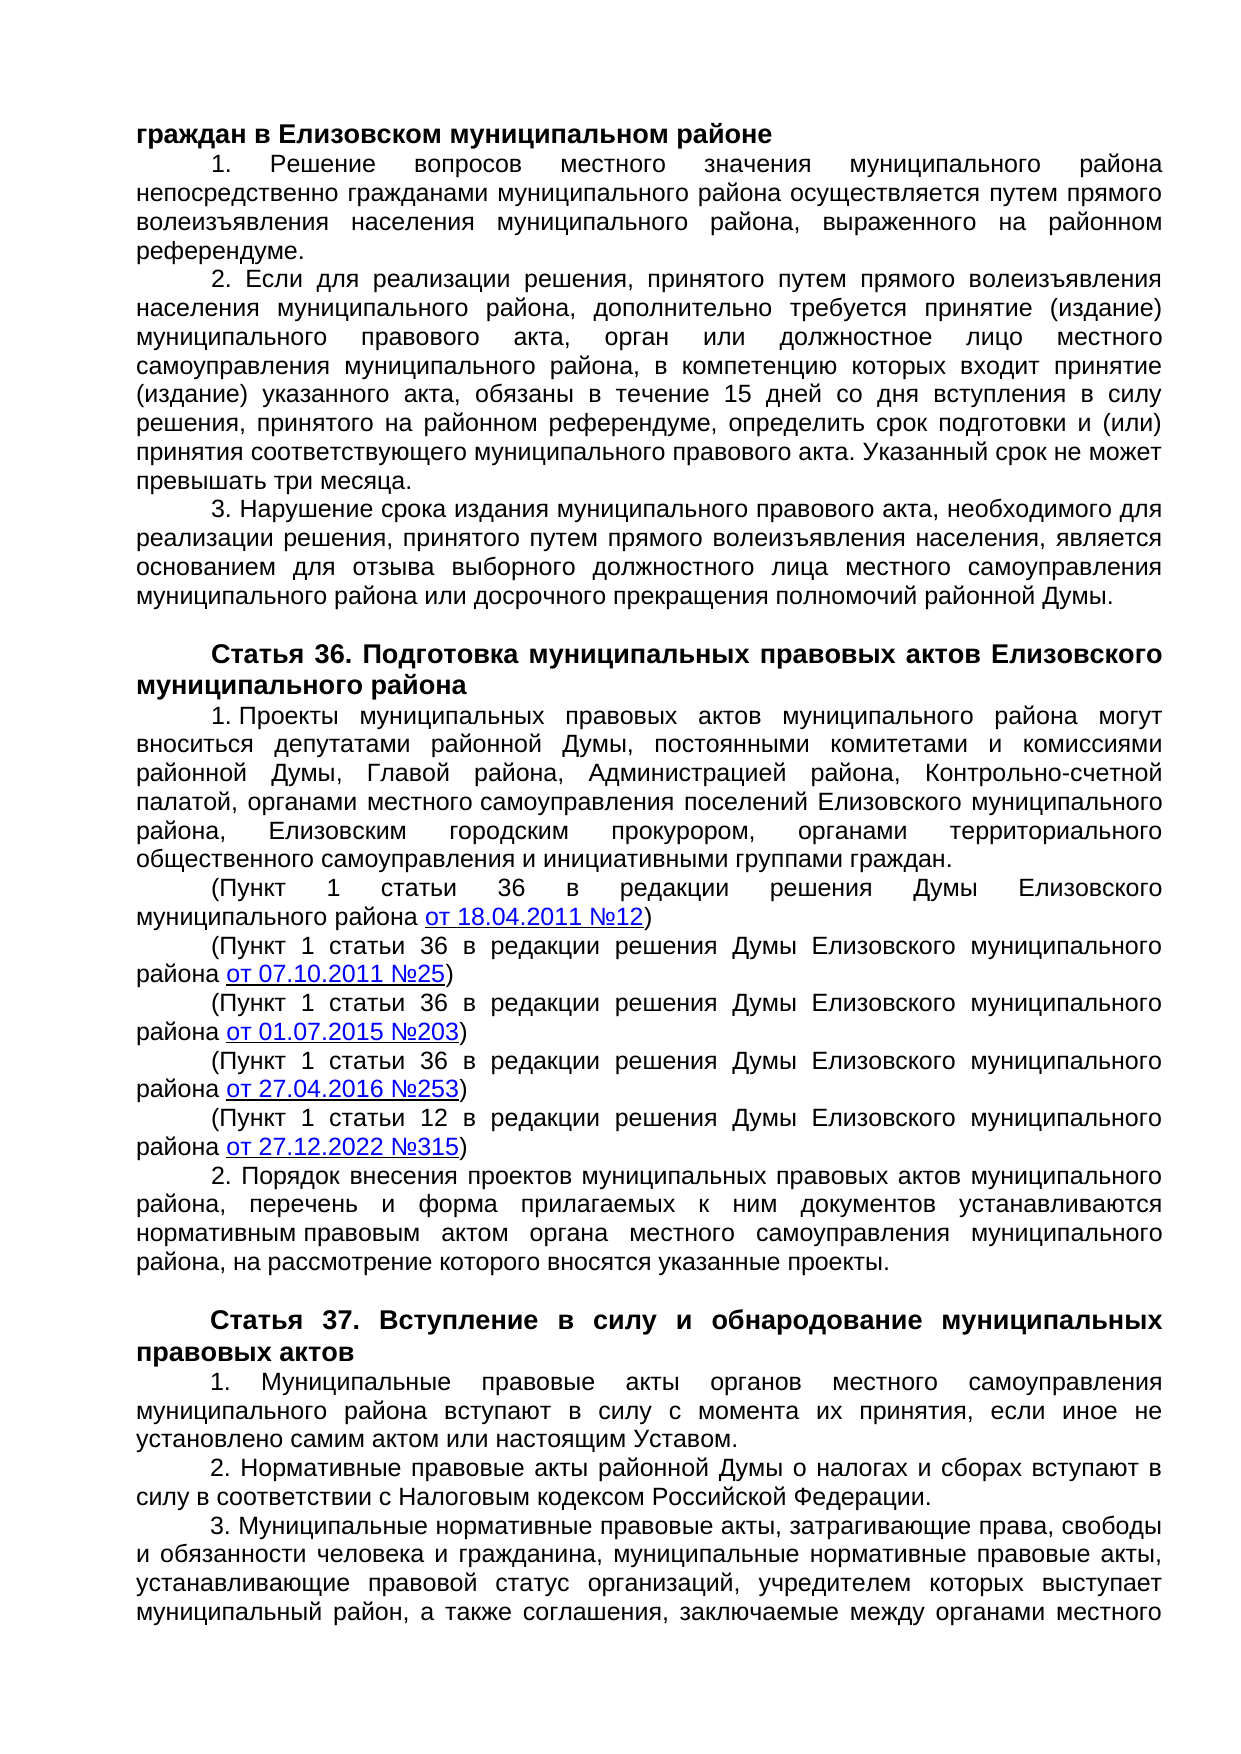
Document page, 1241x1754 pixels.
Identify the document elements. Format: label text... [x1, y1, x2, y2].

text Статья 37. Вступление в силу и обнародование муниципальных правовых актов [136, 1304, 1163, 1367]
text 1. Решение вопросов местного значения муниципального района непосредственно гражданами муниципального района осуществляется путем прямого волеизъявления населения муниципального района, выраженного на районном референдуме. [136, 149, 1163, 264]
text 3. Муниципальные нормативные правовые акты, затрагивающие права, свободы и обязанности человека и гражданина, муниципальные нормативные правовые акты, устанавливающие правовой статус организаций, учредителем которых выступает муниципальный район, а также соглашения, заключаемые между органами местного [136, 1511, 1163, 1626]
text (Пункт 1 статьи 36 в редакции решения Думы Елизовского муниципального района от 01.07.2015 №203) [136, 988, 1163, 1046]
text граждан в Елизовском муниципальном районе [136, 118, 1163, 149]
text 3. Нарушение срока издания муниципального правового акта, необходимого для реализации решения, принятого путем прямого волеизъявления населения, является основанием для отзыва выборного должностного лица местного самоуправления муниципального района или досрочного прекращения полномочий районной Думы. [136, 494, 1163, 609]
text (Пункт 1 статьи 36 в редакции решения Думы Елизовского муниципального района от 18.04.2011 №12) [136, 873, 1163, 931]
text 1. Проекты муниципальных правовых актов муниципального района могут вноситься депутатами районной Думы, постоянными комитетами и комиссиями районной Думы, Главой района, Администрацией района, Контрольно-счетной палатой, органами местного самоуправления поселений Елизовского муниципального района, Елизовским городским прокурором, органами территориального общественного самоуправления и инициативными группами граждан. [136, 701, 1163, 873]
text Статья 36. Подготовка муниципальных правовых актов Елизовского муниципального района [136, 638, 1163, 701]
text (Пункт 1 статьи 36 в редакции решения Думы Елизовского муниципального района от 27.04.2016 №253) [136, 1046, 1163, 1103]
text 2. Порядок внесения проектов муниципальных правовых актов муниципального района, перечень и форма прилагаемых к ним документов устанавливаются нормативным правовым актом органа местного самоуправления муниципального района, на рассмотрение которого вносятся указанные проекты. [136, 1161, 1163, 1276]
text 2. Нормативные правовые акты районной Думы о налогах и сборах вступают в силу в соответствии с Налоговым кодексом Российской Федерации. [136, 1453, 1163, 1511]
text 2. Если для реализации решения, принятого путем прямого волеизъявления населения муниципального района, дополнительно требуется принятие (издание) муниципального правового акта, орган или должностное лицо местного самоуправления муниципального района, в компетенцию которых входит принятие (издание) указанного акта, обязаны в течение 15 дней со дня вступления в силу решения, принятого на районном референдуме, определить срок подготовки и (или) принятия соответствующего муниципального правового акта. Указанный срок не может превышать три месяца. [136, 264, 1163, 494]
text (Пункт 1 статьи 12 в редакции решения Думы Елизовского муниципального района от 27.12.2022 №315) [136, 1103, 1163, 1161]
text (Пункт 1 статьи 36 в редакции решения Думы Елизовского муниципального района от 07.10.2011 №25) [136, 931, 1163, 988]
text 1. Муниципальные правовые акты органов местного самоуправления муниципального района вступают в силу с момента их принятия, если иное не установлено самим актом или настоящим Уставом. [136, 1367, 1163, 1453]
